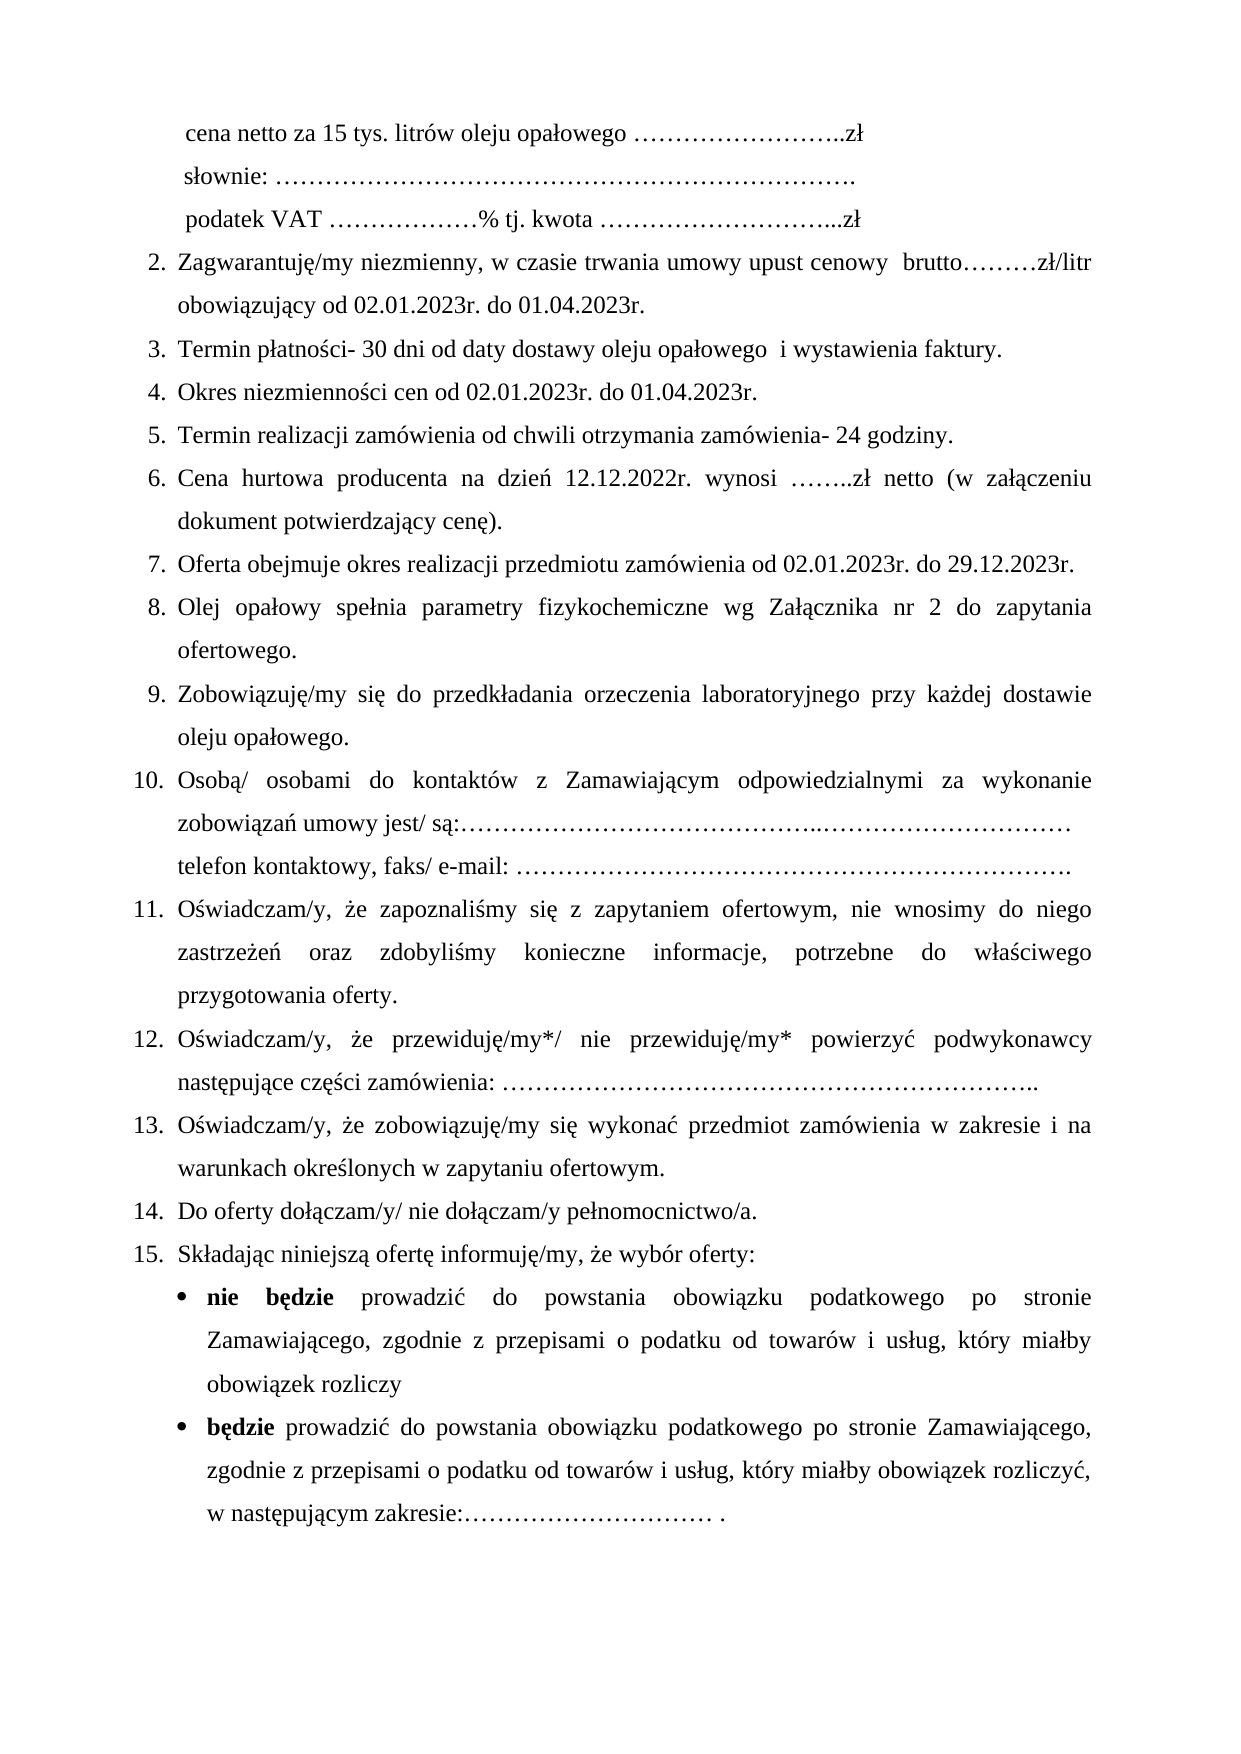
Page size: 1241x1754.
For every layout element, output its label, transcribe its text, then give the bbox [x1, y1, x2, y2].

list Osobą/ osobami do kontaktów z Zamawiającym odpowiedzialnymi za wykonanie zobowiązań umowy jest/ są:……………………………………..………………………… [133, 765, 1093, 837]
list Oświadczam/y, że przewiduję/my*/ nie przewiduję/my* powierzyć podwykonawcy następujące części zamówienia: ……………………………………………………….. [133, 1024, 1093, 1096]
list Zobowiązuję/my się do przedkładania orzeczenia laboratoryjnego przy każdej dostawie oleju opałowego. [148, 679, 1093, 751]
list Olej opałowy spełnia parametry fizykochemiczne wg Załącznika nr 2 do zapytania ofertowego. [148, 592, 1093, 664]
text słownie: ……………………………………………………………. [148, 161, 1093, 190]
text cena netto za 15 tys. litrów oleju opałowego ……………………..zł [148, 118, 1093, 147]
list Oferta obejmuje okres realizacji przedmiotu zamówienia od 02.01.2023r. do 29.12.2023r. [148, 549, 1093, 578]
list Składając niniejszą ofertę informuję/my, że wybór oferty: [133, 1239, 1093, 1268]
list Termin realizacji zamówienia od chwili otrzymania zamówienia- 24 godziny. [148, 420, 1093, 449]
list Oświadczam/y, że zobowiązuję/my się wykonać przedmiot zamówienia w zakresie i na warunkach określonych w zapytaniu ofertowym. [133, 1110, 1093, 1182]
list Do oferty dołączam/y/ nie dołączam/y pełnomocnictwo/a. [133, 1196, 1093, 1225]
text podatek VAT ………………% tj. kwota ………………………...zł [148, 204, 1093, 233]
list Zagwarantuję/my niezmienny, w czasie trwania umowy upust cenowy brutto………zł/litr obowiązujący od 02.01.2023r. do 01.04.2023r. [148, 247, 1093, 319]
text telefon kontaktowy, faks/ e-mail: …………………………………………………………. [177, 851, 1093, 880]
list Cena hurtowa producenta na dzień 12.12.2022r. wynosi ……..zł netto (w załączeniu dokument potwierdzający cenę). [148, 463, 1093, 535]
list nie będzie prowadzić do powstania obowiązku podatkowego po stronie Zamawiającego, zgodnie z przepisami o podatku od towarów i usług, który miałby obowiązek rozliczy [177, 1282, 1093, 1397]
list Oświadczam/y, że zapoznaliśmy się z zapytaniem ofertowym, nie wnosimy do niego zastrzeżeń oraz zdobyliśmy konieczne informacje, potrzebne do właściwego przygotowania oferty. [133, 894, 1093, 1009]
list będzie prowadzić do powstania obowiązku podatkowego po stronie Zamawiającego, zgodnie z przepisami o podatku od towarów i usług, który miałby obowiązek rozliczyć, w następującym zakresie:………………………… . [177, 1412, 1093, 1527]
list Okres niezmienności cen od 02.01.2023r. do 01.04.2023r. [148, 377, 1093, 406]
list Termin płatności- 30 dni od daty dostawy oleju opałowego i wystawienia faktury. [148, 334, 1093, 362]
